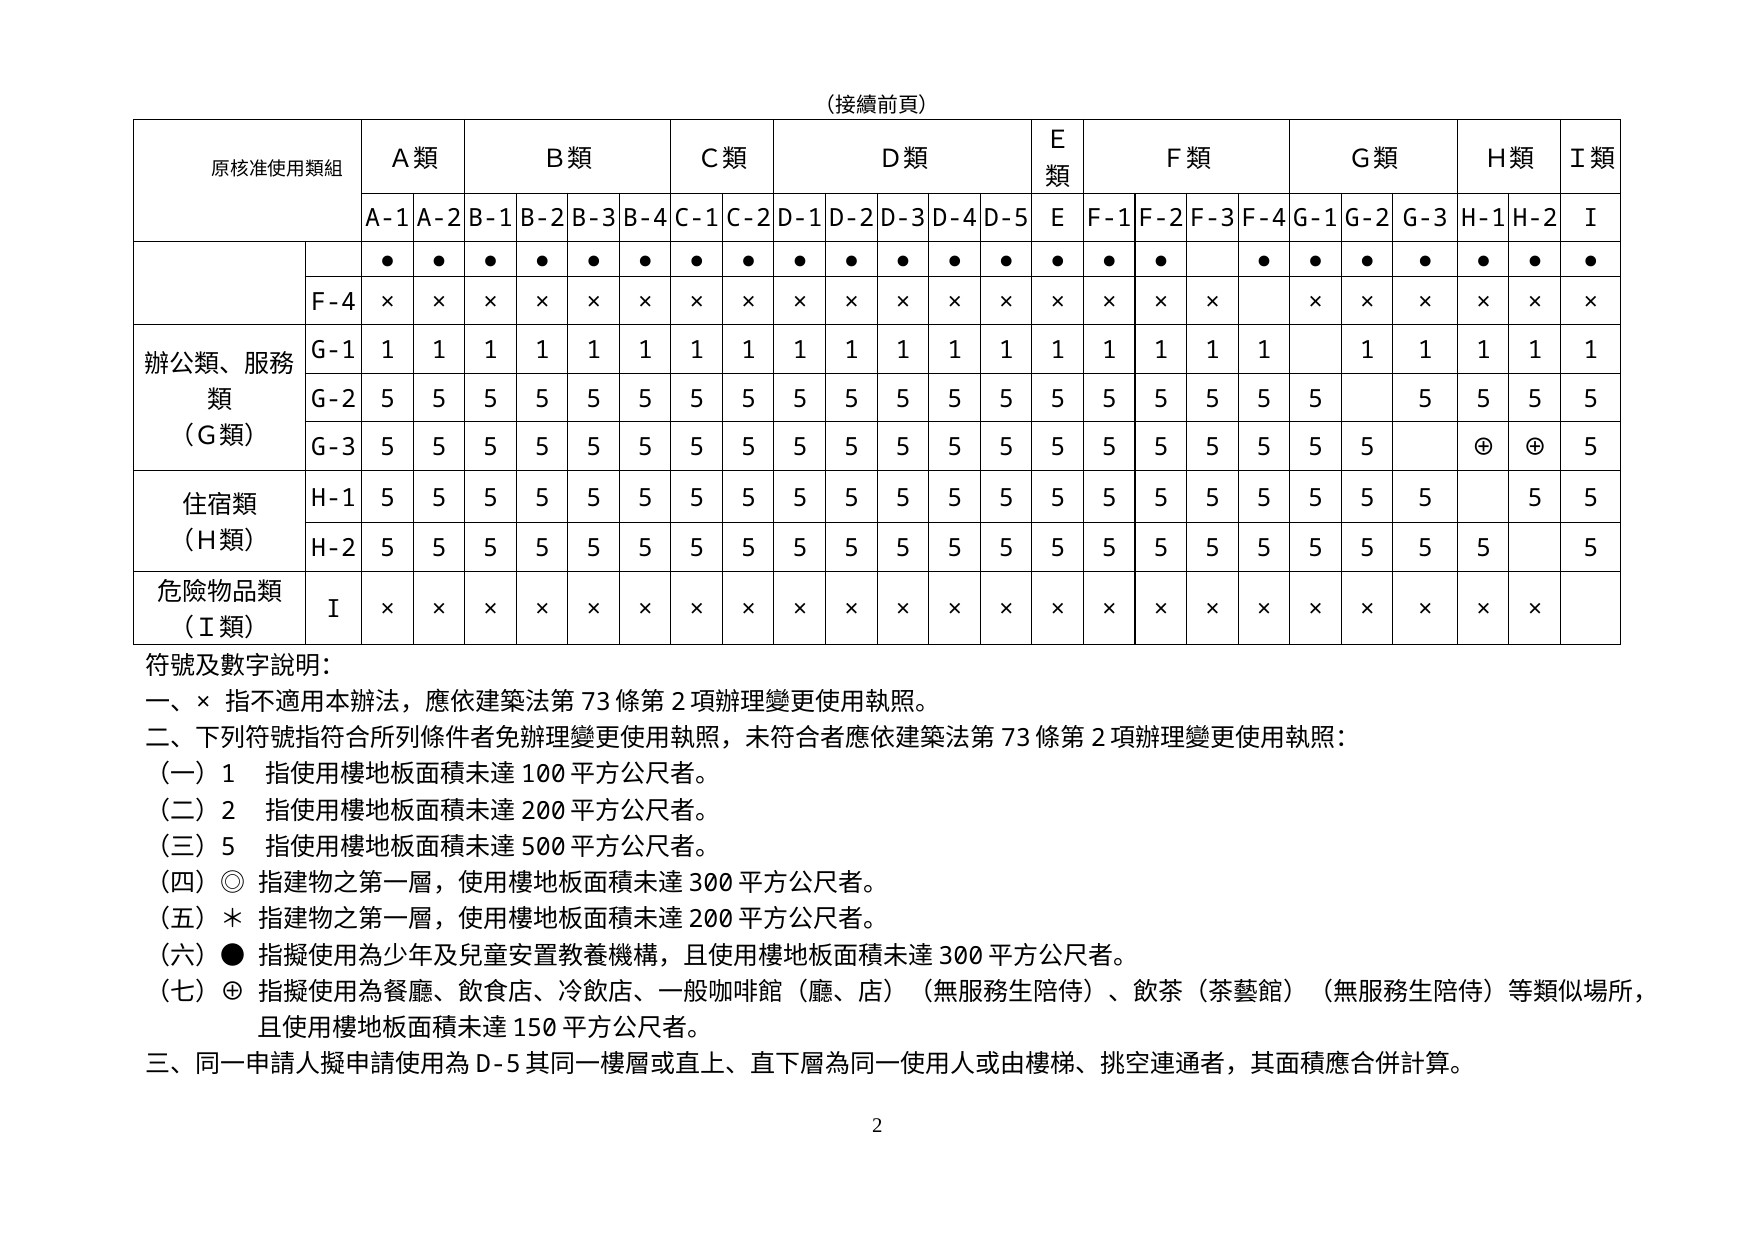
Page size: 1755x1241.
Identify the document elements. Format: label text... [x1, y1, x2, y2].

table_cell 5 [1136, 422, 1186, 470]
table_cell ● [1290, 242, 1341, 276]
table_header Ｉ類 [1561, 120, 1620, 192]
table_cell 5 [1509, 471, 1560, 522]
table_cell ● [723, 242, 773, 276]
table_cell ⊕ [1458, 422, 1508, 470]
table_cell 5 [1290, 374, 1341, 421]
table_cell × [826, 572, 877, 644]
table_cell D-4 [929, 194, 980, 241]
text 一、× 指不適用本辦法，應依建築法第73條第2項辦理變更使用執照。 [146, 681, 1636, 718]
table_cell [1509, 523, 1560, 571]
text （二）2 指使用樓地板面積未達200平方公尺者。 [146, 790, 1636, 826]
table_cell 1 [568, 325, 619, 373]
table_cell B-1 [465, 194, 516, 241]
table_cell 1 [620, 325, 670, 373]
table_cell 危險物品類（Ｉ類） [134, 572, 305, 644]
table_cell H-2 [1509, 194, 1560, 241]
table_cell 1 [465, 325, 516, 373]
table_cell 5 [1032, 471, 1083, 522]
table_cell 1 [723, 325, 773, 373]
table_header 原核准使用類組 擬變更使用類組 [134, 120, 361, 241]
table_cell 5 [1136, 374, 1186, 421]
table_cell × [878, 572, 928, 644]
table_cell 5 [1561, 374, 1620, 421]
table_cell 1 [1084, 325, 1134, 373]
table_cell 5 [465, 523, 516, 571]
table_cell 5 [465, 471, 516, 522]
table_cell [1342, 374, 1392, 421]
table_cell × [414, 572, 464, 644]
table_cell × [1032, 572, 1083, 644]
table_cell A-1 [362, 194, 413, 241]
text （七）⊕ 指擬使用為餐廳、飲食店、冷飲店、一般咖啡館（廳、店）（無服務生陪侍）、飲茶（茶藝館）（無服務生陪侍）等類似場所，且使用樓地板面積未達150平方公尺者。 [146, 971, 1636, 1044]
table_cell × [1393, 277, 1457, 324]
table_cell A-2 [414, 194, 464, 241]
table_cell H-1 [306, 471, 361, 522]
table_cell 1 [414, 325, 464, 373]
table_cell 5 [1239, 523, 1289, 571]
table_cell ● [362, 242, 413, 276]
table_cell × [1136, 277, 1186, 324]
table_cell 5 [1084, 523, 1134, 571]
table_cell 住宿類 （Ｈ類） [134, 471, 305, 571]
table_cell × [671, 277, 722, 324]
table_cell 5 [1187, 471, 1238, 522]
table_cell 5 [465, 422, 516, 470]
table_cell 辦公類、服務類 （Ｇ類） [134, 325, 305, 470]
table_cell 5 [1136, 523, 1186, 571]
table_cell ● [1084, 242, 1134, 276]
table_cell × [774, 572, 825, 644]
table_cell 5 [517, 374, 567, 421]
table_cell B-3 [568, 194, 619, 241]
table_cell ● [1032, 242, 1083, 276]
table_cell 1 [1032, 325, 1083, 373]
table_cell 5 [1561, 422, 1620, 470]
table_cell 5 [929, 422, 980, 470]
table_cell 5 [671, 422, 722, 470]
table_cell 5 [826, 471, 877, 522]
table_cell × [1509, 277, 1560, 324]
table_cell ⊕ [1509, 422, 1560, 470]
table_cell 5 [671, 471, 722, 522]
table_cell ● [774, 242, 825, 276]
table_cell H-1 [1458, 194, 1508, 241]
table_cell × [671, 572, 722, 644]
table_cell ● [517, 242, 567, 276]
table_cell 5 [981, 422, 1031, 470]
table_cell 5 [1187, 422, 1238, 470]
table_cell 5 [1239, 374, 1289, 421]
table_cell × [774, 277, 825, 324]
table_cell × [1342, 277, 1392, 324]
table_cell [1239, 277, 1289, 324]
table_cell 5 [878, 374, 928, 421]
table_cell 5 [878, 471, 928, 522]
table_cell 5 [723, 523, 773, 571]
table_cell 1 [517, 325, 567, 373]
table_cell 5 [929, 374, 980, 421]
table_cell × [620, 572, 670, 644]
table_cell 1 [1509, 325, 1560, 373]
table_cell ● [414, 242, 464, 276]
table_cell 5 [1136, 471, 1186, 522]
table_cell 5 [1032, 523, 1083, 571]
table_cell 5 [878, 422, 928, 470]
table_header Ｃ類 [671, 120, 773, 192]
table_cell [306, 242, 361, 276]
text 符號及數字說明： [146, 645, 1636, 681]
table_cell 5 [620, 374, 670, 421]
table_cell 5 [362, 471, 413, 522]
table_cell 5 [362, 523, 413, 571]
table_cell 5 [568, 374, 619, 421]
table_cell ● [620, 242, 670, 276]
table_cell ● [1239, 242, 1289, 276]
table_cell 5 [1239, 422, 1289, 470]
table_cell 5 [981, 471, 1031, 522]
table_cell 5 [414, 422, 464, 470]
table_cell 1 [826, 325, 877, 373]
table_cell × [465, 572, 516, 644]
table_cell 1 [362, 325, 413, 373]
table_cell 5 [620, 523, 670, 571]
table_cell 5 [568, 422, 619, 470]
table_cell 1 [1458, 325, 1508, 373]
table_cell [1561, 572, 1620, 644]
table_cell 1 [1561, 325, 1620, 373]
table_cell [1187, 242, 1238, 276]
table_cell 5 [568, 523, 619, 571]
table_cell × [1561, 277, 1620, 324]
table_cell ● [671, 242, 722, 276]
table_cell 5 [671, 374, 722, 421]
table_cell × [568, 277, 619, 324]
table_cell G-1 [1290, 194, 1341, 241]
table_cell × [1187, 277, 1238, 324]
table_cell 5 [671, 523, 722, 571]
table_cell 1 [1342, 325, 1392, 373]
table_cell 5 [1290, 523, 1341, 571]
table_cell F-4 [1239, 194, 1289, 241]
table_cell 5 [1290, 471, 1341, 522]
table_cell G-3 [306, 422, 361, 470]
table_cell C-1 [671, 194, 722, 241]
table_cell 1 [671, 325, 722, 373]
table_cell × [1290, 572, 1341, 644]
text （三）5 指使用樓地板面積未達500平方公尺者。 [146, 826, 1636, 863]
table_cell 5 [362, 374, 413, 421]
table_cell × [929, 572, 980, 644]
text 二、下列符號指符合所列條件者免辦理變更使用執照，未符合者應依建築法第73條第2項辦理變更使用執照： [146, 718, 1636, 754]
table_cell [1290, 325, 1341, 373]
table_cell 1 [774, 325, 825, 373]
table_header Ｄ類 [774, 120, 1031, 192]
table_cell ● [826, 242, 877, 276]
table_cell × [878, 277, 928, 324]
text （四）◎ 指建物之第一層，使用樓地板面積未達300平方公尺者。 [146, 863, 1636, 899]
table_cell 1 [1136, 325, 1186, 373]
table_cell × [1458, 572, 1508, 644]
table_cell 5 [1561, 471, 1620, 522]
table_cell 5 [826, 422, 877, 470]
table_cell × [517, 277, 567, 324]
table_cell ● [1561, 242, 1620, 276]
table_cell 5 [1084, 374, 1134, 421]
table_cell × [1290, 277, 1341, 324]
table_cell 5 [1561, 523, 1620, 571]
table_cell × [1187, 572, 1238, 644]
table_cell F-1 [1084, 194, 1134, 241]
table_cell 5 [620, 471, 670, 522]
table_cell 5 [1393, 471, 1457, 522]
table_cell × [568, 572, 619, 644]
table_cell ● [878, 242, 928, 276]
table_cell 5 [929, 523, 980, 571]
table_cell I [1561, 194, 1620, 241]
table_cell 5 [1032, 374, 1083, 421]
table_cell ● [1393, 242, 1457, 276]
table_cell × [362, 277, 413, 324]
table_cell B-2 [517, 194, 567, 241]
table_cell 5 [1342, 422, 1392, 470]
table_cell 5 [929, 471, 980, 522]
table_cell × [981, 572, 1031, 644]
table_cell G-2 [306, 374, 361, 421]
table_cell E [1032, 194, 1083, 241]
table_cell 5 [517, 523, 567, 571]
table_cell B-4 [620, 194, 670, 241]
table_cell × [1509, 572, 1560, 644]
table_cell F-3 [1187, 194, 1238, 241]
table_cell 5 [1393, 523, 1457, 571]
table_cell × [1084, 572, 1134, 644]
table_cell 5 [723, 374, 773, 421]
table_cell D-2 [826, 194, 877, 241]
table_cell 5 [878, 523, 928, 571]
table_cell ● [568, 242, 619, 276]
table_cell 5 [414, 374, 464, 421]
table_cell × [723, 277, 773, 324]
table_cell 1 [1393, 325, 1457, 373]
table_cell 5 [981, 523, 1031, 571]
table_cell × [517, 572, 567, 644]
table_cell × [826, 277, 877, 324]
table_cell 5 [774, 422, 825, 470]
table_cell 5 [414, 523, 464, 571]
table_cell × [362, 572, 413, 644]
table_cell × [1342, 572, 1392, 644]
table_header Ｆ類 [1084, 120, 1289, 192]
table_cell 5 [1032, 422, 1083, 470]
table_header Ｂ類 [465, 120, 670, 192]
table_cell 5 [826, 374, 877, 421]
table_cell 5 [465, 374, 516, 421]
table_header Ａ類 [362, 120, 464, 192]
table_cell × [414, 277, 464, 324]
table_cell 5 [620, 422, 670, 470]
table_cell × [1458, 277, 1508, 324]
table_cell 5 [1187, 523, 1238, 571]
table_cell × [1239, 572, 1289, 644]
text （六）● 指擬使用為少年及兒童安置教養機構，且使用樓地板面積未達300平方公尺者。 [146, 935, 1636, 971]
table_cell I [306, 572, 361, 644]
table_cell G-1 [306, 325, 361, 373]
table_cell 5 [1342, 523, 1392, 571]
table_cell × [929, 277, 980, 324]
table_cell 5 [1458, 523, 1508, 571]
table_cell × [981, 277, 1031, 324]
table_cell 5 [1458, 374, 1508, 421]
table_cell 5 [723, 422, 773, 470]
table_cell 5 [723, 471, 773, 522]
text 三、同一申請人擬申請使用為D-5其同一樓層或直上、直下層為同一使用人或由樓梯、挑空連通者，其面積應合併計算。 [146, 1044, 1636, 1080]
table_cell ● [1136, 242, 1186, 276]
table_cell 5 [568, 471, 619, 522]
table_cell F-4 [306, 277, 361, 324]
table_cell × [723, 572, 773, 644]
table_cell 5 [826, 523, 877, 571]
table_cell 5 [414, 471, 464, 522]
table_cell 5 [517, 422, 567, 470]
table_cell 5 [774, 374, 825, 421]
table_cell × [1393, 572, 1457, 644]
text （五）＊ 指建物之第一層，使用樓地板面積未達200平方公尺者。 [146, 899, 1636, 935]
table_cell 1 [878, 325, 928, 373]
table_cell × [1032, 277, 1083, 324]
table_cell 1 [1187, 325, 1238, 373]
table_cell × [1136, 572, 1186, 644]
table_header Ｈ類 [1458, 120, 1560, 192]
table_cell ● [1342, 242, 1392, 276]
table_cell F-2 [1136, 194, 1186, 241]
table_cell ● [465, 242, 516, 276]
table_cell 1 [981, 325, 1031, 373]
table_cell × [465, 277, 516, 324]
table_cell 5 [981, 374, 1031, 421]
table_header Ｅ類 [1032, 120, 1083, 192]
table_cell [1458, 471, 1508, 522]
table_cell 5 [1084, 422, 1134, 470]
table_cell D-5 [981, 194, 1031, 241]
table_cell 5 [517, 471, 567, 522]
table_cell × [1084, 277, 1134, 324]
table_cell 5 [1084, 471, 1134, 522]
table_cell 5 [362, 422, 413, 470]
table_cell ● [1458, 242, 1508, 276]
table_cell H-2 [306, 523, 361, 571]
table_cell G-3 [1393, 194, 1457, 241]
table_cell [1393, 422, 1457, 470]
table_cell 1 [1239, 325, 1289, 373]
table_cell 5 [1393, 374, 1457, 421]
table_cell 5 [1290, 422, 1341, 470]
table_cell 5 [1239, 471, 1289, 522]
table_cell 5 [1509, 374, 1560, 421]
table_header Ｇ類 [1290, 120, 1457, 192]
table_cell 5 [1342, 471, 1392, 522]
table_cell ● [1509, 242, 1560, 276]
table_cell G-2 [1342, 194, 1392, 241]
table_cell 1 [929, 325, 980, 373]
table_cell ● [929, 242, 980, 276]
table_cell D-3 [878, 194, 928, 241]
table_cell D-1 [774, 194, 825, 241]
text （一）1 指使用樓地板面積未達100平方公尺者。 [146, 754, 1636, 790]
table_cell ● [981, 242, 1031, 276]
table_cell 5 [1187, 374, 1238, 421]
table_cell × [620, 277, 670, 324]
table_cell 5 [774, 523, 825, 571]
table_cell 5 [774, 471, 825, 522]
table_cell C-2 [723, 194, 773, 241]
